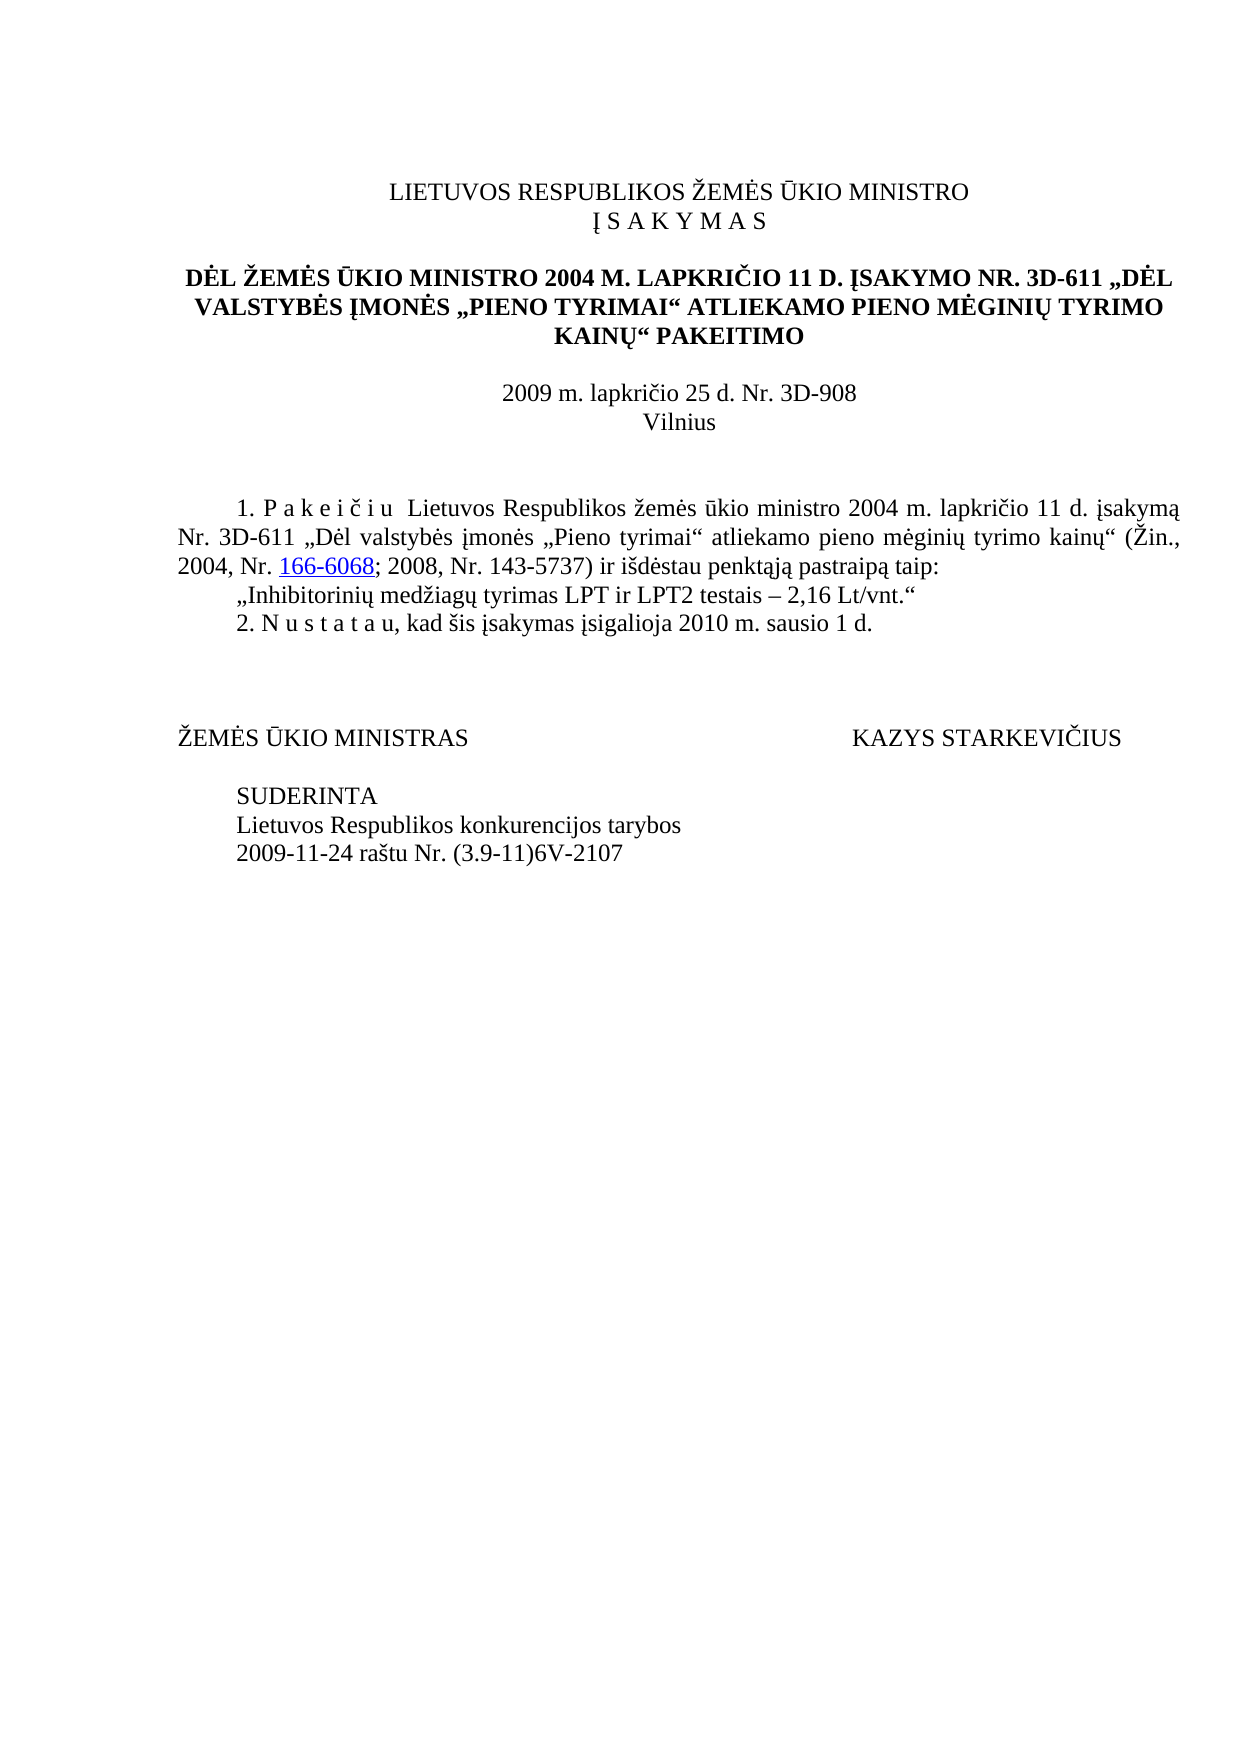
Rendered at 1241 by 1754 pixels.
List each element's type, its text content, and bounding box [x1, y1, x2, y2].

text „Inhibitorinių medžiagų tyrimas LPT ir LPT2 testais – 2,16 Lt/vnt.“ [177, 580, 1181, 608]
text 1. Pakeičiu Lietuvos Respublikos žemės ūkio ministro 2004 m. lapkričio 11 d. įsakymą Nr. 3D-611 „Dėl valstybės įmonės „Pieno tyrimai“ atliekamo pieno mėginių tyrimo kainų“ (Žin., 2004, Nr. 166-6068; 2008, Nr. 143-5737) ir išdėstau penktąją pastraipą taip: [177, 493, 1181, 580]
text ĮSAKYMAS [177, 206, 1181, 235]
text DĖL ŽEMĖS ŪKIO MINISTRO 2004 M. LAPKRIČIO 11 D. ĮSAKYMO Nr. 3D-611 „DĖL VALSTYBĖS ĮMONĖS „PIENO TYRIMAI“ ATLIEKAMO PIENO MĖGINIŲ TYRIMO KAINŲ“ PAKEITIMO [177, 263, 1181, 350]
text 2009 m. lapkričio 25 d. Nr. 3D-908 [177, 378, 1181, 407]
text 2. Nustatau, kad šis įsakymas įsigalioja 2010 m. sausio 1 d. [177, 608, 1181, 637]
text Žemės ūkio ministras Kazys Starkevičius [177, 723, 1181, 752]
text LIETUVOS RESPUBLIKOS ŽEMĖS ŪKIO MINISTRO [177, 177, 1181, 206]
text Vilnius [177, 407, 1181, 436]
text Lietuvos Respublikos konkurencijos tarybos [177, 810, 1181, 838]
text SUDERINTA [177, 781, 1181, 810]
text 2009-11-24 raštu Nr. (3.9-11)6V-2107 [177, 838, 1181, 867]
